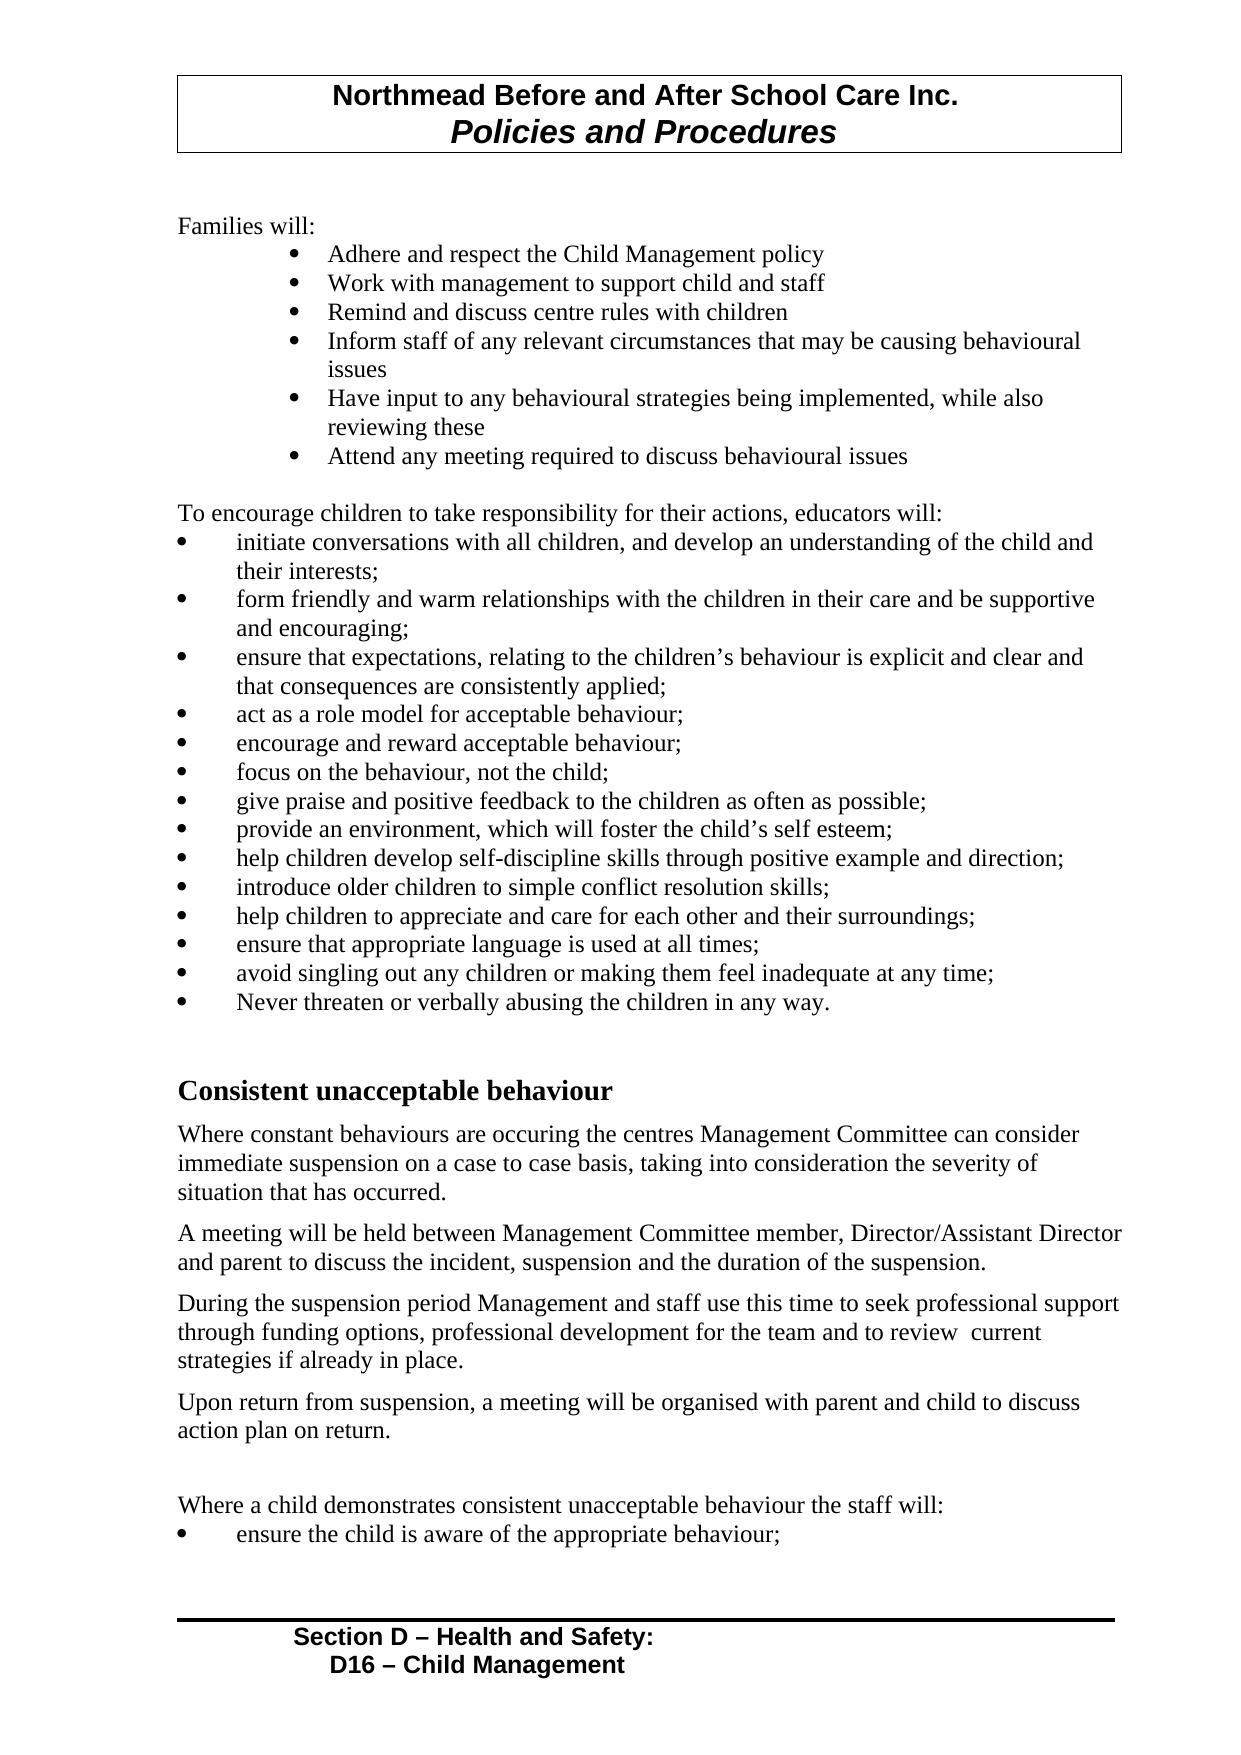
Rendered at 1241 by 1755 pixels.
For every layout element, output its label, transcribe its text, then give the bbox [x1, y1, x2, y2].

list Remind and discuss centre rules with children [290, 297, 1122, 326]
text Families will: [177, 211, 1122, 239]
list Attend any meeting required to discuss behavioural issues [290, 441, 1122, 469]
text Upon return from suspension, a meeting will be organised with parent and child to discuss action plan on return. [177, 1387, 1122, 1444]
list avoid singling out any children or making them feel inadequate at any time; [177, 958, 1122, 987]
list provide an environment, which will foster the child’s self esteem; [177, 814, 1122, 843]
list ensure that expectations, relating to the children’s behaviour is explicit and clear and that consequences are consistently applied; [177, 642, 1122, 699]
list Adhere and respect the Child Management policy [290, 239, 1122, 268]
list act as a role model for acceptable behaviour; [177, 699, 1122, 728]
list help children develop self-discipline skills through positive example and direction; [177, 843, 1122, 872]
list give praise and positive feedback to the children as often as possible; [177, 786, 1122, 814]
list introduce older children to simple conflict resolution skills; [177, 872, 1122, 901]
list ensure that appropriate language is used at all times; [177, 929, 1122, 958]
list focus on the behaviour, not the child; [177, 757, 1122, 786]
text To encourage children to take responsibility for their actions, educators will: [177, 498, 1122, 527]
text A meeting will be held between Management Committee member, Director/Assistant Director and parent to discuss the incident, suspension and the duration of the suspension. [177, 1218, 1122, 1276]
text Consistent unacceptable behaviour [177, 1073, 1122, 1107]
list initiate conversations with all children, and develop an understanding of the child and their interests; [177, 527, 1122, 584]
list encourage and reward acceptable behaviour; [177, 728, 1122, 757]
text Where constant behaviours are occuring the centres Management Committee can consider immediate suspension on a case to case basis, taking into consideration the severity of situation that has occurred. [177, 1119, 1122, 1206]
list ensure the child is aware of the appropriate behaviour; [177, 1519, 1122, 1548]
list help children to appreciate and care for each other and their surroundings; [177, 901, 1122, 929]
list Never threaten or verbally abusing the children in any way. [177, 987, 1122, 1016]
list Have input to any behavioural strategies being implemented, while also reviewing these [290, 383, 1122, 441]
text During the suspension period Management and staff use this time to seek professional support through funding options, professional development for the team and to review current strategies if already in place. [177, 1288, 1122, 1374]
list form friendly and warm relationships with the children in their care and be supportive and encouraging; [177, 584, 1122, 642]
list Inform staff of any relevant circumstances that may be causing behavioural issues [290, 326, 1122, 383]
list Work with management to support child and staff [290, 268, 1122, 297]
text Where a child demonstrates consistent unacceptable behaviour the staff will: [177, 1490, 1122, 1519]
